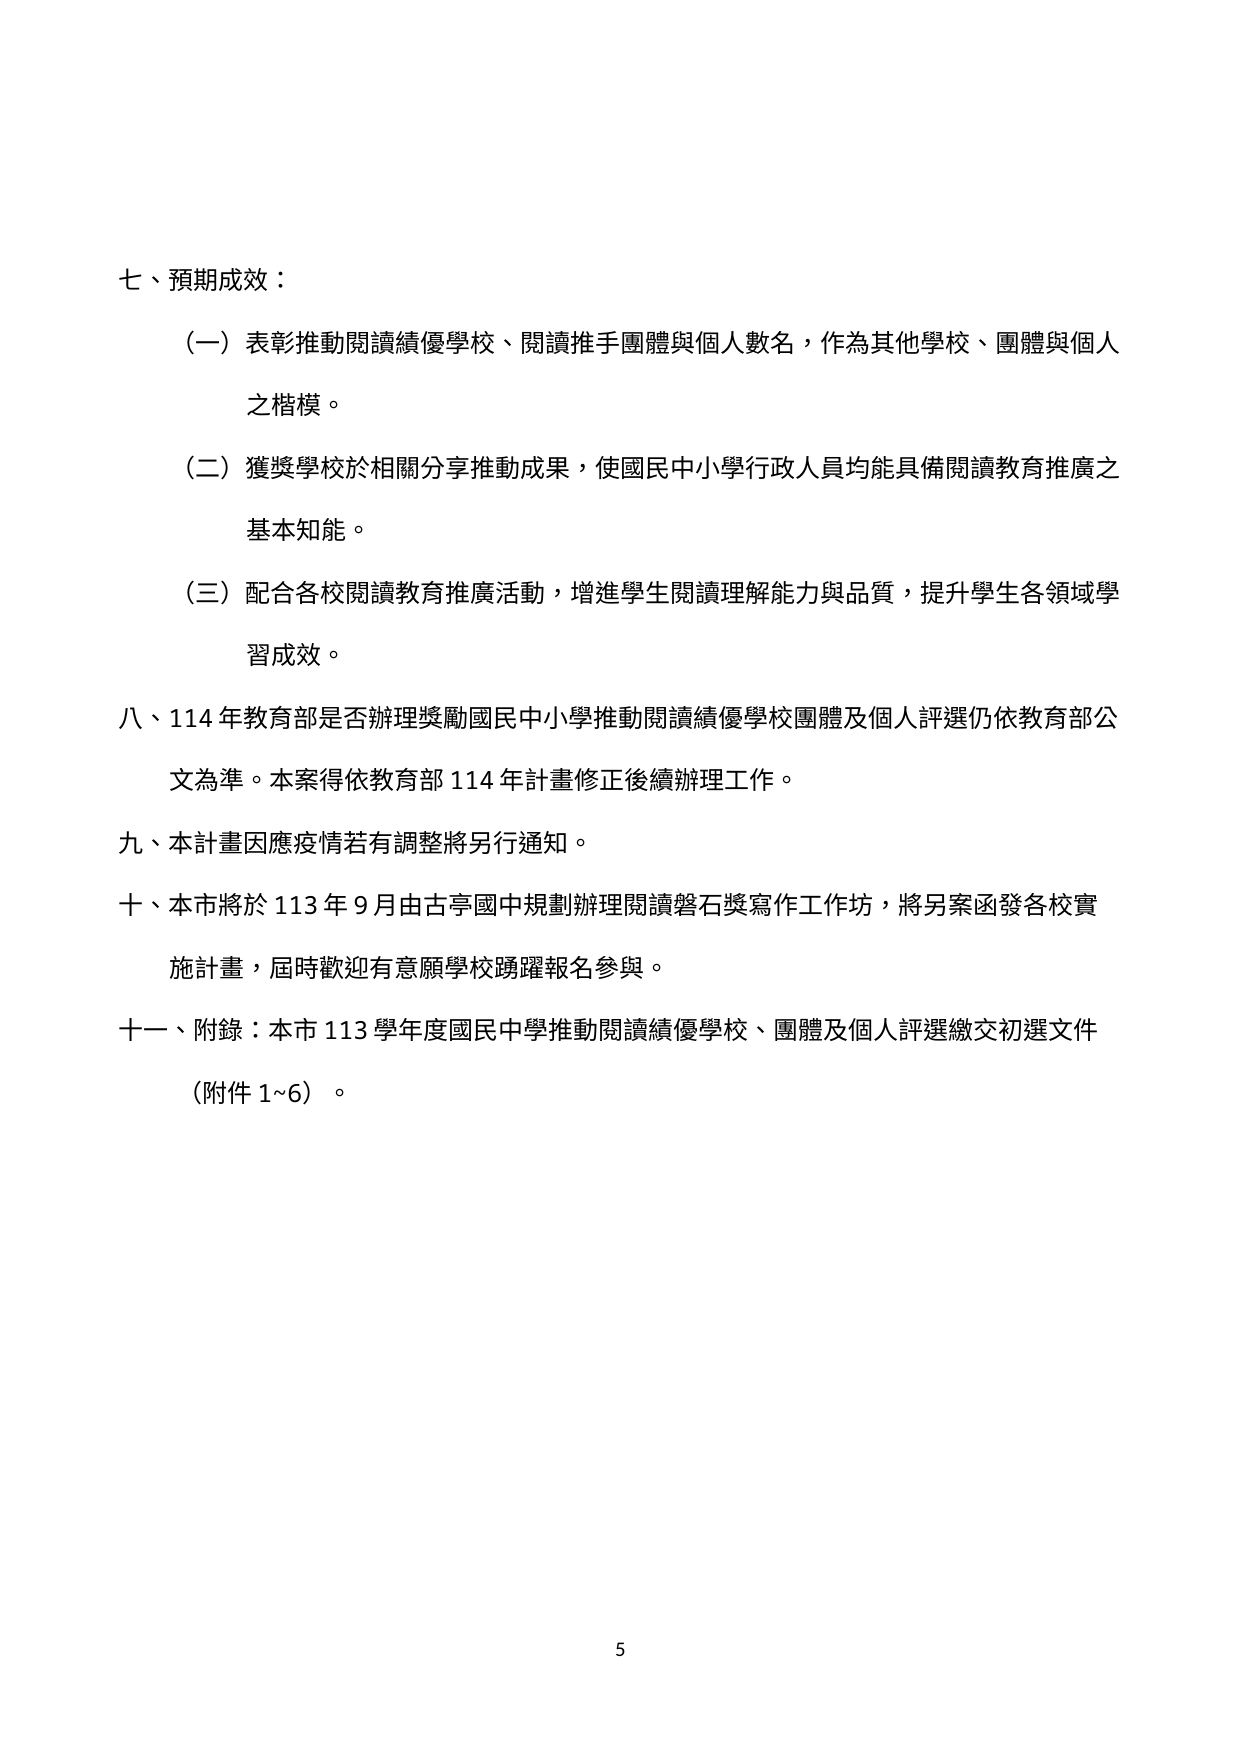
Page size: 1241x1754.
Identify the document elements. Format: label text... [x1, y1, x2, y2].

text 七、預期成效： [118, 237, 1122, 300]
text 十一、附錄：本市113學年度國民中學推動閱讀績優學校、團體及個人評選繳交初選文件（附件1~6）。 [118, 987, 1122, 1112]
text 十、本市將於113年9月由古亭國中規劃辦理閱讀磐石獎寫作工作坊，將另案函發各校實施計畫，屆時歡迎有意願學校踴躍報名參與。 [118, 862, 1122, 987]
text 九、本計畫因應疫情若有調整將另行通知。 [118, 800, 1122, 862]
text （三）配合各校閱讀教育推廣活動，增進學生閱讀理解能力與品質，提升學生各領域學習成效。 [171, 550, 1122, 675]
text 八、114年教育部是否辦理獎勵國民中小學推動閱讀績優學校團體及個人評選仍依教育部公文為準。本案得依教育部114年計畫修正後續辦理工作。 [118, 675, 1122, 800]
text （二）獲獎學校於相關分享推動成果，使國民中小學行政人員均能具備閱讀教育推廣之基本知能。 [171, 425, 1122, 550]
text （一）表彰推動閱讀績優學校、閱讀推手團體與個人數名，作為其他學校、團體與個人之楷模。 [171, 300, 1122, 425]
